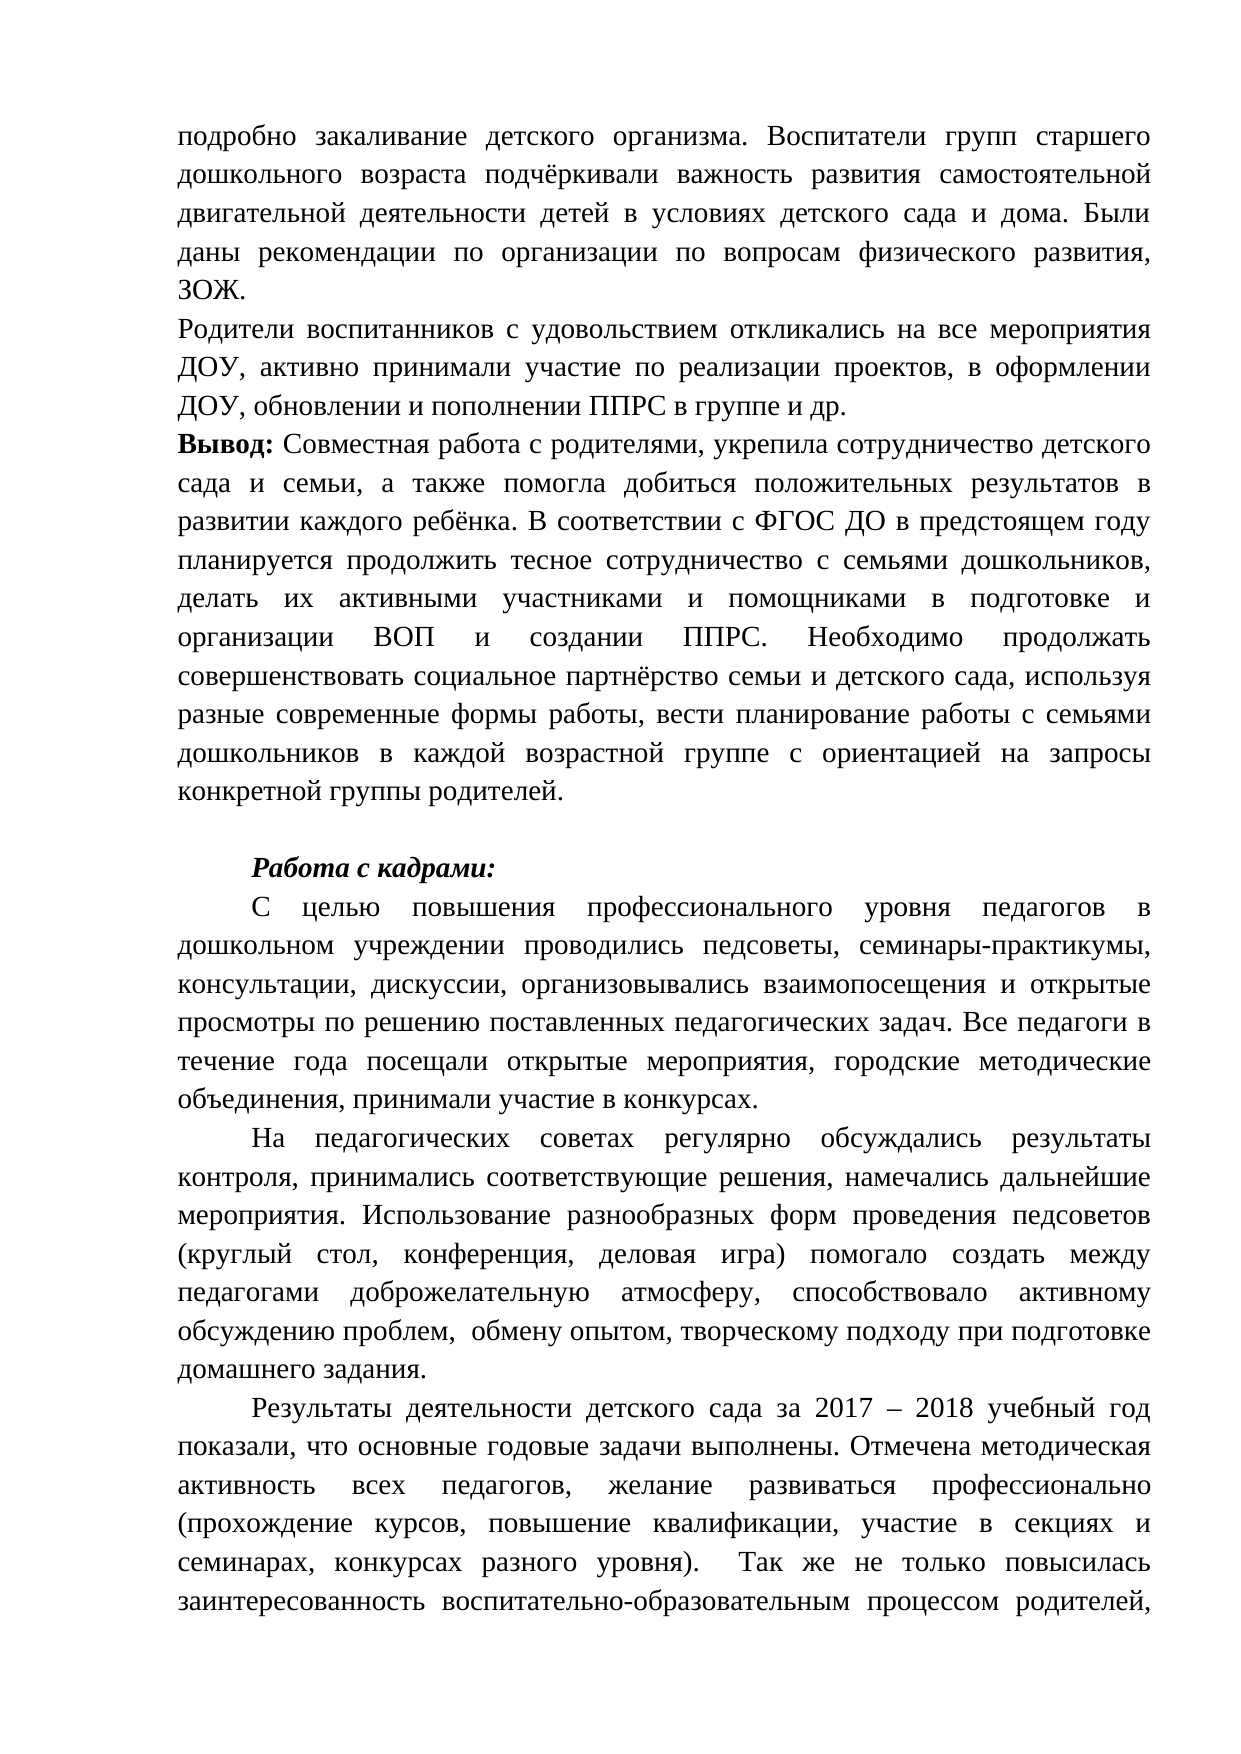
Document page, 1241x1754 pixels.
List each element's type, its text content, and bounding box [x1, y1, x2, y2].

text Результаты деятельности детского сада за 2017 – 2018 учебный год показали, что основные годовые задачи выполнены. Отмечена методическая активность всех педагогов, желание развиваться профессионально (прохождение курсов, повышение квалификации, участие в секциях и семинарах, конкурсах разного уровня). Так же не только повысилась заинтересованность воспитательно-образовательным процессом родителей, [177, 1390, 1152, 1616]
text На педагогических советах регулярно обсуждались результаты контроля, принимались соответствующие решения, намечались дальнейшие мероприятия. Использование разнообразных форм проведения педсоветов (круглый стол, конференция, деловая игра) помогало создать между педагогами доброжелательную атмосферу, способствовало активному обсуждению проблем, обмену опытом, творческому подходу при подготовке домашнего задания. [177, 1120, 1152, 1385]
text Работа с кадрами: [177, 850, 1152, 884]
text Родители воспитанников с удовольствием откликались на все мероприятия ДОУ, активно принимали участие по реализации проектов, в оформлении ДОУ, обновлении и пополнении ППРС в группе и др. [177, 311, 1152, 421]
text подробно закаливание детского организма. Воспитатели групп старшего дошкольного возраста подчёркивали важность развития самостоятельной двигательной деятельности детей в условиях детского сада и дома. Были даны рекомендации по организации по вопросам физического развития, ЗОЖ. [177, 118, 1152, 306]
text С целью повышения профессионального уровня педагогов в дошкольном учреждении проводились педсоветы, семинары-практикумы, консультации, дискуссии, организовывались взаимопосещения и открытые просмотры по решению поставленных педагогических задач. Все педагоги в течение года посещали открытые мероприятия, городские методические объединения, принимали участие в конкурсах. [177, 889, 1152, 1115]
text Вывод: Совместная работа с родителями, укрепила сотрудничество детского сада и семьи, а также помогла добиться положительных результатов в развитии каждого ребёнка. В соответствии с ФГОС ДО в предстоящем году планируется продолжить тесное сотрудничество с семьями дошкольников, делать их активными участниками и помощниками в подготовке и организации ВОП и создании ППРС. Необходимо продолжать совершенствовать социальное партнёрство семьи и детского сада, используя разные современные формы работы, вести планирование работы с семьями дошкольников в каждой возрастной группе с ориентацией на запросы конкретной группы родителей. [177, 426, 1152, 807]
